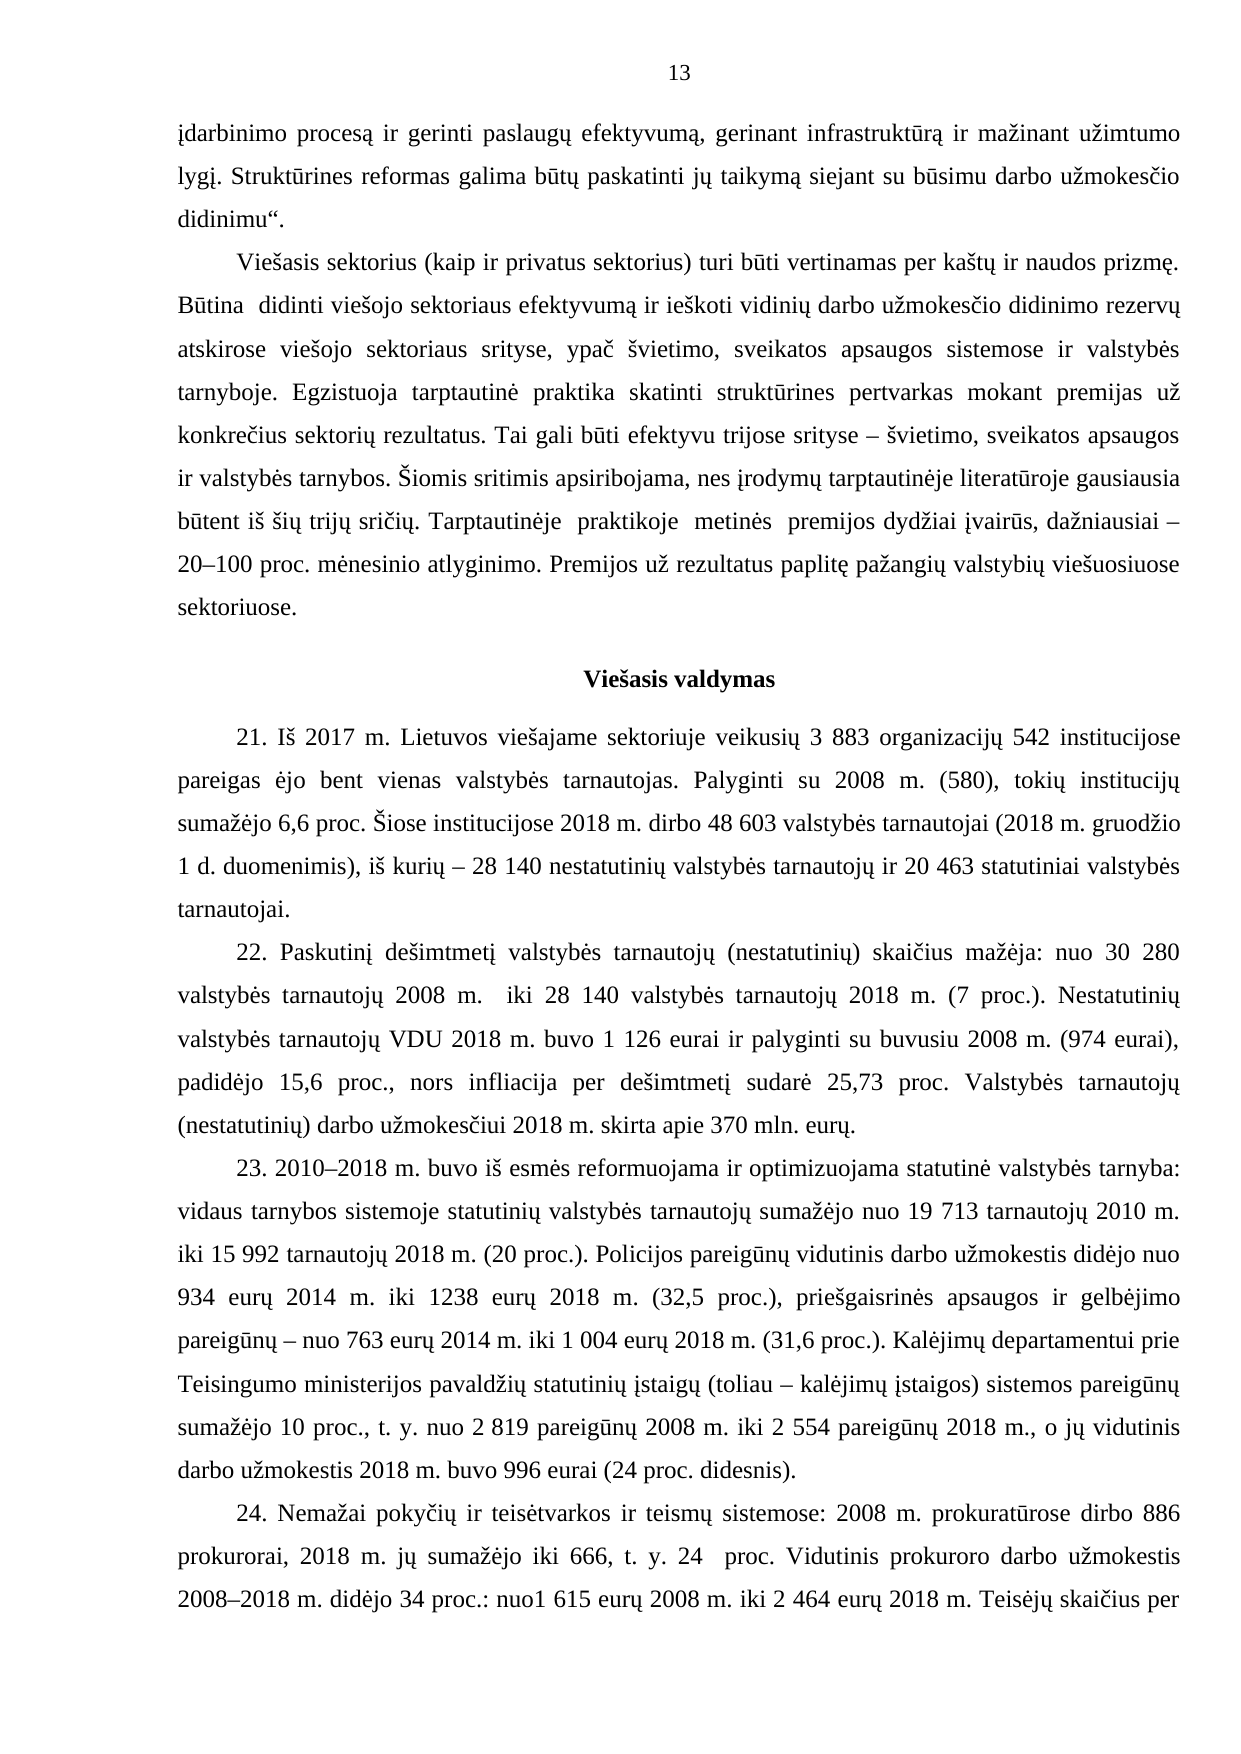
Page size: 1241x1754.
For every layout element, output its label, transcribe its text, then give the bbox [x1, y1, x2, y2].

text 23. 2010–2018 m. buvo iš esmės reformuojama ir optimizuojama statutinė valstybės tarnyba: vidaus tarnybos sistemoje statutinių valstybės tarnautojų sumažėjo nuo 19 713 tarnautojų 2010 m. iki 15 992 tarnautojų 2018 m. (20 proc.). Policijos pareigūnų vidutinis darbo užmokestis didėjo nuo 934 eurų 2014 m. iki 1238 eurų 2018 m. (32,5 proc.), priešgaisrinės apsaugos ir gelbėjimo pareigūnų – nuo 763 eurų 2014 m. iki 1 004 eurų 2018 m. (31,6 proc.). Kalėjimų departamentui prie Teisingumo ministerijos pavaldžių statutinių įstaigų (toliau – kalėjimų įstaigos) sistemos pareigūnų sumažėjo 10 proc., t. y. nuo 2 819 pareigūnų 2008 m. iki 2 554 pareigūnų 2018 m., o jų vidutinis darbo užmokestis 2018 m. buvo 996 eurai (24 proc. didesnis). [177, 1153, 1181, 1484]
text 21. Iš 2017 m. Lietuvos viešajame sektoriuje veikusių 3 883 organizacijų 542 institucijose pareigas ėjo bent vienas valstybės tarnautojas. Palyginti su 2008 m. (580), tokių institucijų sumažėjo 6,6 proc. Šiose institucijose 2018 m. dirbo 48 603 valstybės tarnautojai (2018 m. gruodžio 1 d. duomenimis), iš kurių – 28 140 nestatutinių valstybės tarnautojų ir 20 463 statutiniai valstybės tarnautojai. [177, 722, 1181, 923]
text 24. Nemažai pokyčių ir teisėtvarkos ir teismų sistemose: 2008 m. prokuratūrose dirbo 886 prokurorai, 2018 m. jų sumažėjo iki 666, t. y. 24 proc. Vidutinis prokuroro darbo užmokestis 2008–2018 m. didėjo 34 proc.: nuo1 615 eurų 2008 m. iki 2 464 eurų 2018 m. Teisėjų skaičius per [177, 1498, 1181, 1613]
text 22. Paskutinį dešimtmetį valstybės tarnautojų (nestatutinių) skaičius mažėja: nuo 30 280 valstybės tarnautojų 2008 m. iki 28 140 valstybės tarnautojų 2018 m. (7 proc.). Nestatutinių valstybės tarnautojų VDU 2018 m. buvo 1 126 eurai ir palyginti su buvusiu 2008 m. (974 eurai), padidėjo 15,6 proc., nors infliacija per dešimtmetį sudarė 25,73 proc. Valstybės tarnautojų (nestatutinių) darbo užmokesčiui 2018 m. skirta apie 370 mln. eurų. [177, 937, 1181, 1139]
text Viešasis sektorius (kaip ir privatus sektorius) turi būti vertinamas per kaštų ir naudos prizmę. Būtina didinti viešojo sektoriaus efektyvumą ir ieškoti vidinių darbo užmokesčio didinimo rezervų atskirose viešojo sektoriaus srityse, ypač švietimo, sveikatos apsaugos sistemose ir valstybės tarnyboje. Egzistuoja tarptautinė praktika skatinti struktūrines pertvarkas mokant premijas už konkrečius sektorių rezultatus. Tai gali būti efektyvu trijose srityse – švietimo, sveikatos apsaugos ir valstybės tarnybos. Šiomis sritimis apsiribojama, nes įrodymų tarptautinėje literatūroje gausiausia būtent iš šių trijų sričių. Tarptautinėje praktikoje metinės premijos dydžiai įvairūs, dažniausiai – 20–100 proc. mėnesinio atlyginimo. Premijos už rezultatus paplitę pažangių valstybių viešuosiuose sektoriuose. [177, 247, 1181, 621]
text Viešasis valdymas [177, 664, 1181, 693]
text įdarbinimo procesą ir gerinti paslaugų efektyvumą, gerinant infrastruktūrą ir mažinant užimtumo lygį. Struktūrines reformas galima būtų paskatinti jų taikymą siejant su būsimu darbo užmokesčio didinimu“. [177, 118, 1181, 233]
